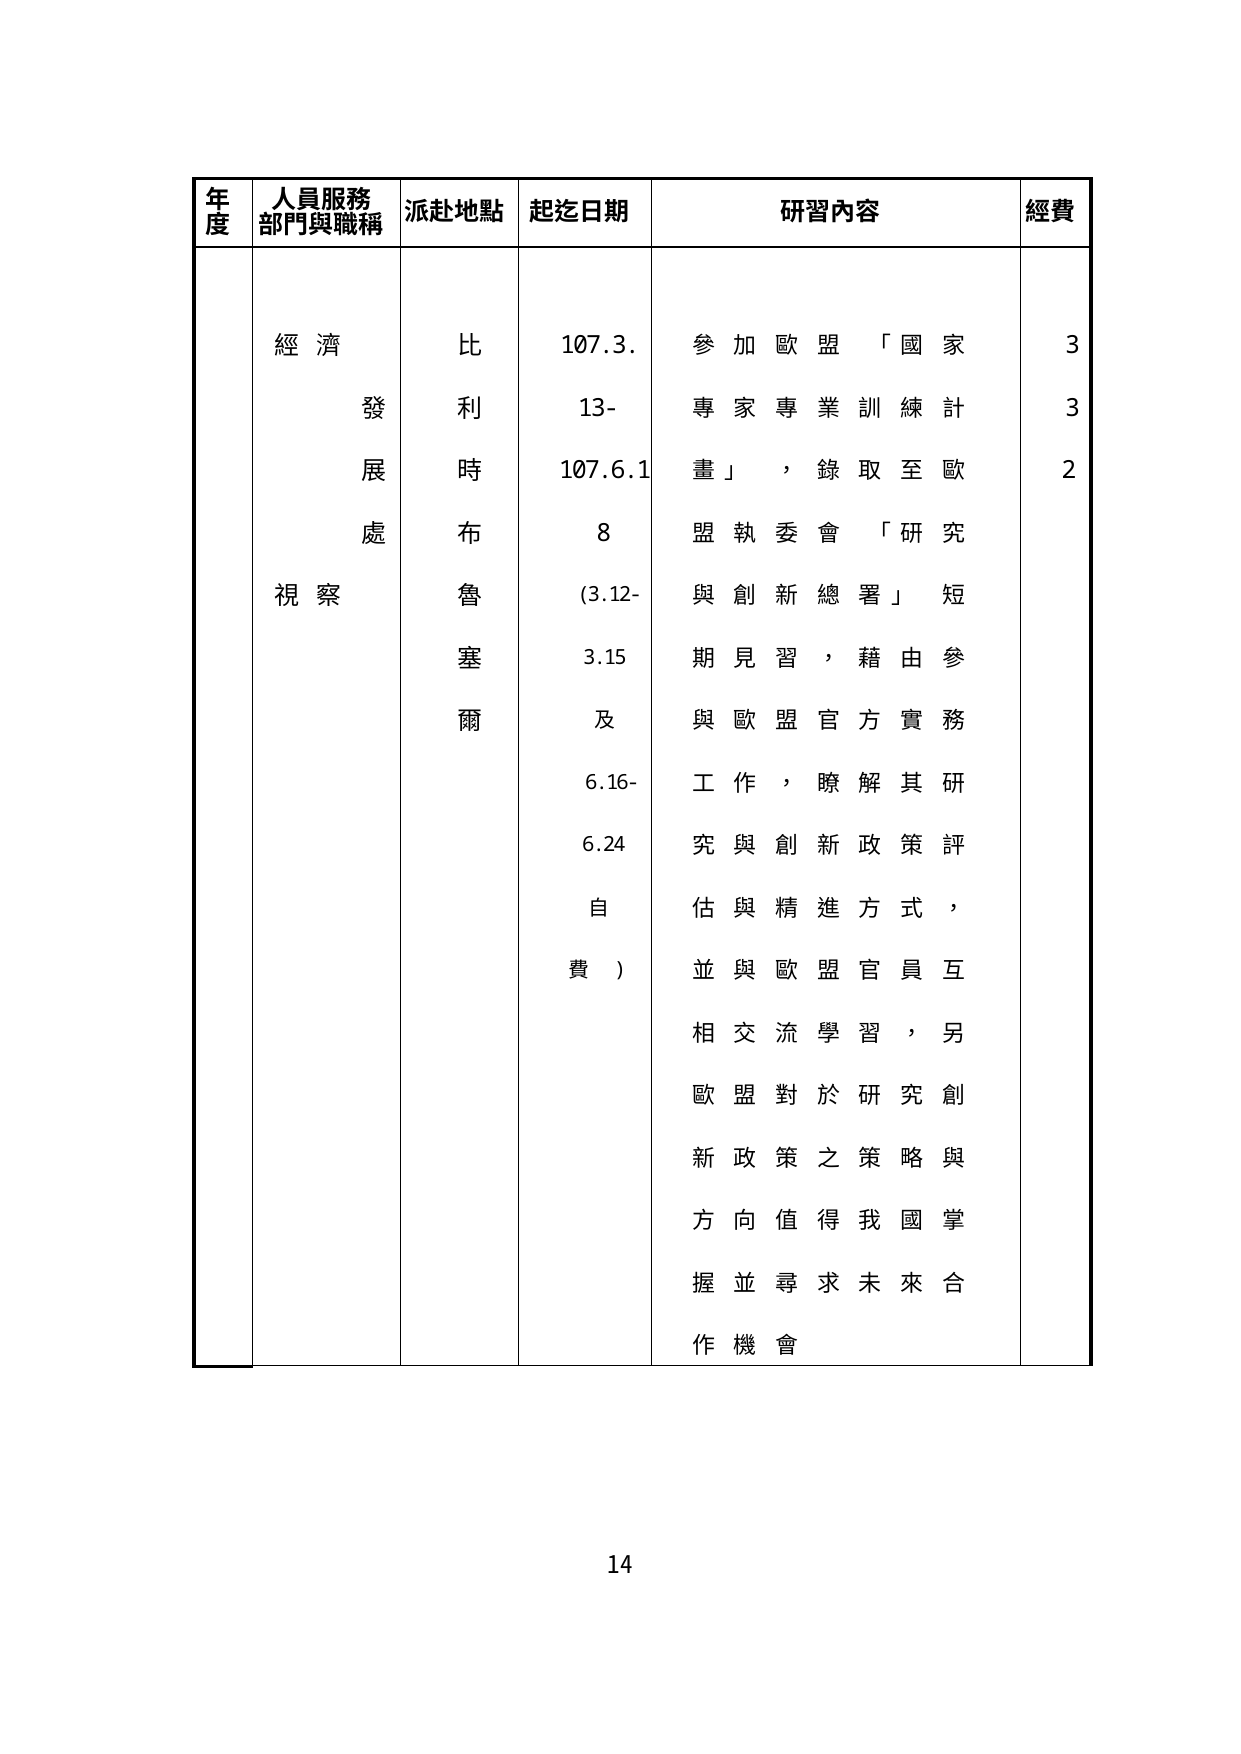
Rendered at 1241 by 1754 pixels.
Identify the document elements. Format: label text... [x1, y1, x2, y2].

table_cell 比利時 布魯塞爾 [401, 248, 518, 1365]
table_cell 107 [196, 248, 252, 1365]
table_header 起迄日期 [519, 180, 651, 246]
table_cell 經濟發展處 視察 [253, 248, 400, 1365]
table_header 人員服務 部門與職稱 [253, 180, 400, 246]
table_header 研習內容 [652, 180, 1020, 246]
table_header 年度 [196, 180, 252, 246]
table_cell 107.3.13- 107.6.18 (3.12-3.15及6.16-6.24 自費) [519, 248, 651, 1365]
table_cell 332 [1021, 248, 1089, 1365]
table_cell 參加歐盟「國家專家專業訓練計畫」，錄取至歐盟執委會「研究與創新總署」短期見習，藉由參與歐盟官方實務工作，瞭解其研究與創新政策評估與精進方式，並與歐盟官員互相交流學習，另歐盟對於研究創新政策之策略與方向值得我國掌握並尋求未來合作機會 [652, 248, 1020, 1365]
table_header 經費 [1021, 180, 1089, 246]
table_header 派赴地點 [401, 180, 518, 246]
